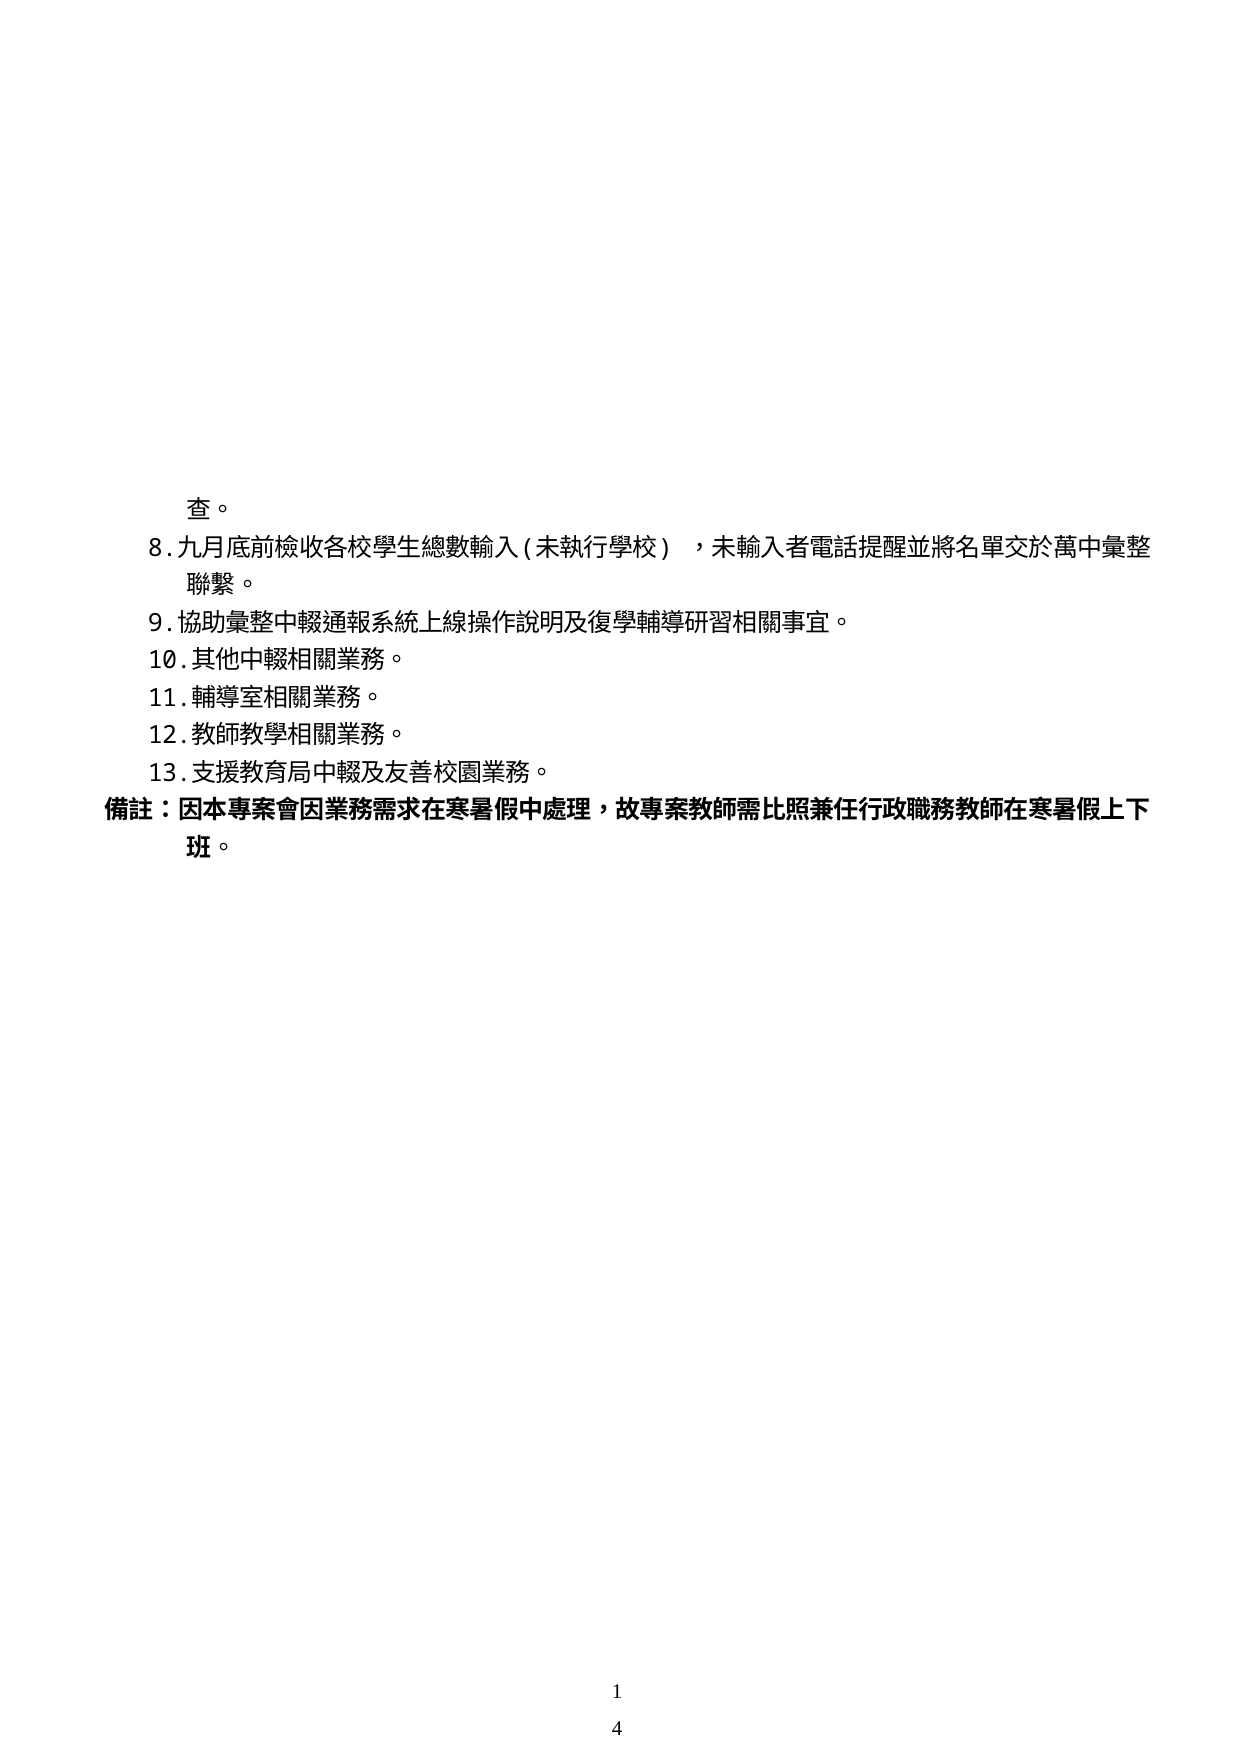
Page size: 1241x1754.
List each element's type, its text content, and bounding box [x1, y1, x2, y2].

text 9.協助彙整中輟通報系統上線操作說明及復學輔導研習相關事宜。 [148, 601, 1152, 639]
text 8.九月底前檢收各校學生總數輸入(未執行學校) ，未輸入者電話提醒並將名單交於萬中彙整聯繫。 [148, 526, 1152, 601]
text 11.輔導室相關業務。 [148, 676, 1152, 714]
text 備註：因本專案會因業務需求在寒暑假中處理，故專案教師需比照兼任行政職務教師在寒暑假上下班。 [104, 789, 1152, 864]
text 12.教師教學相關業務。 [148, 714, 1152, 751]
text 13.支援教育局中輟及友善校園業務。 [148, 751, 1152, 789]
text 10.其他中輟相關業務。 [148, 639, 1152, 676]
text 查。 [148, 489, 1152, 526]
